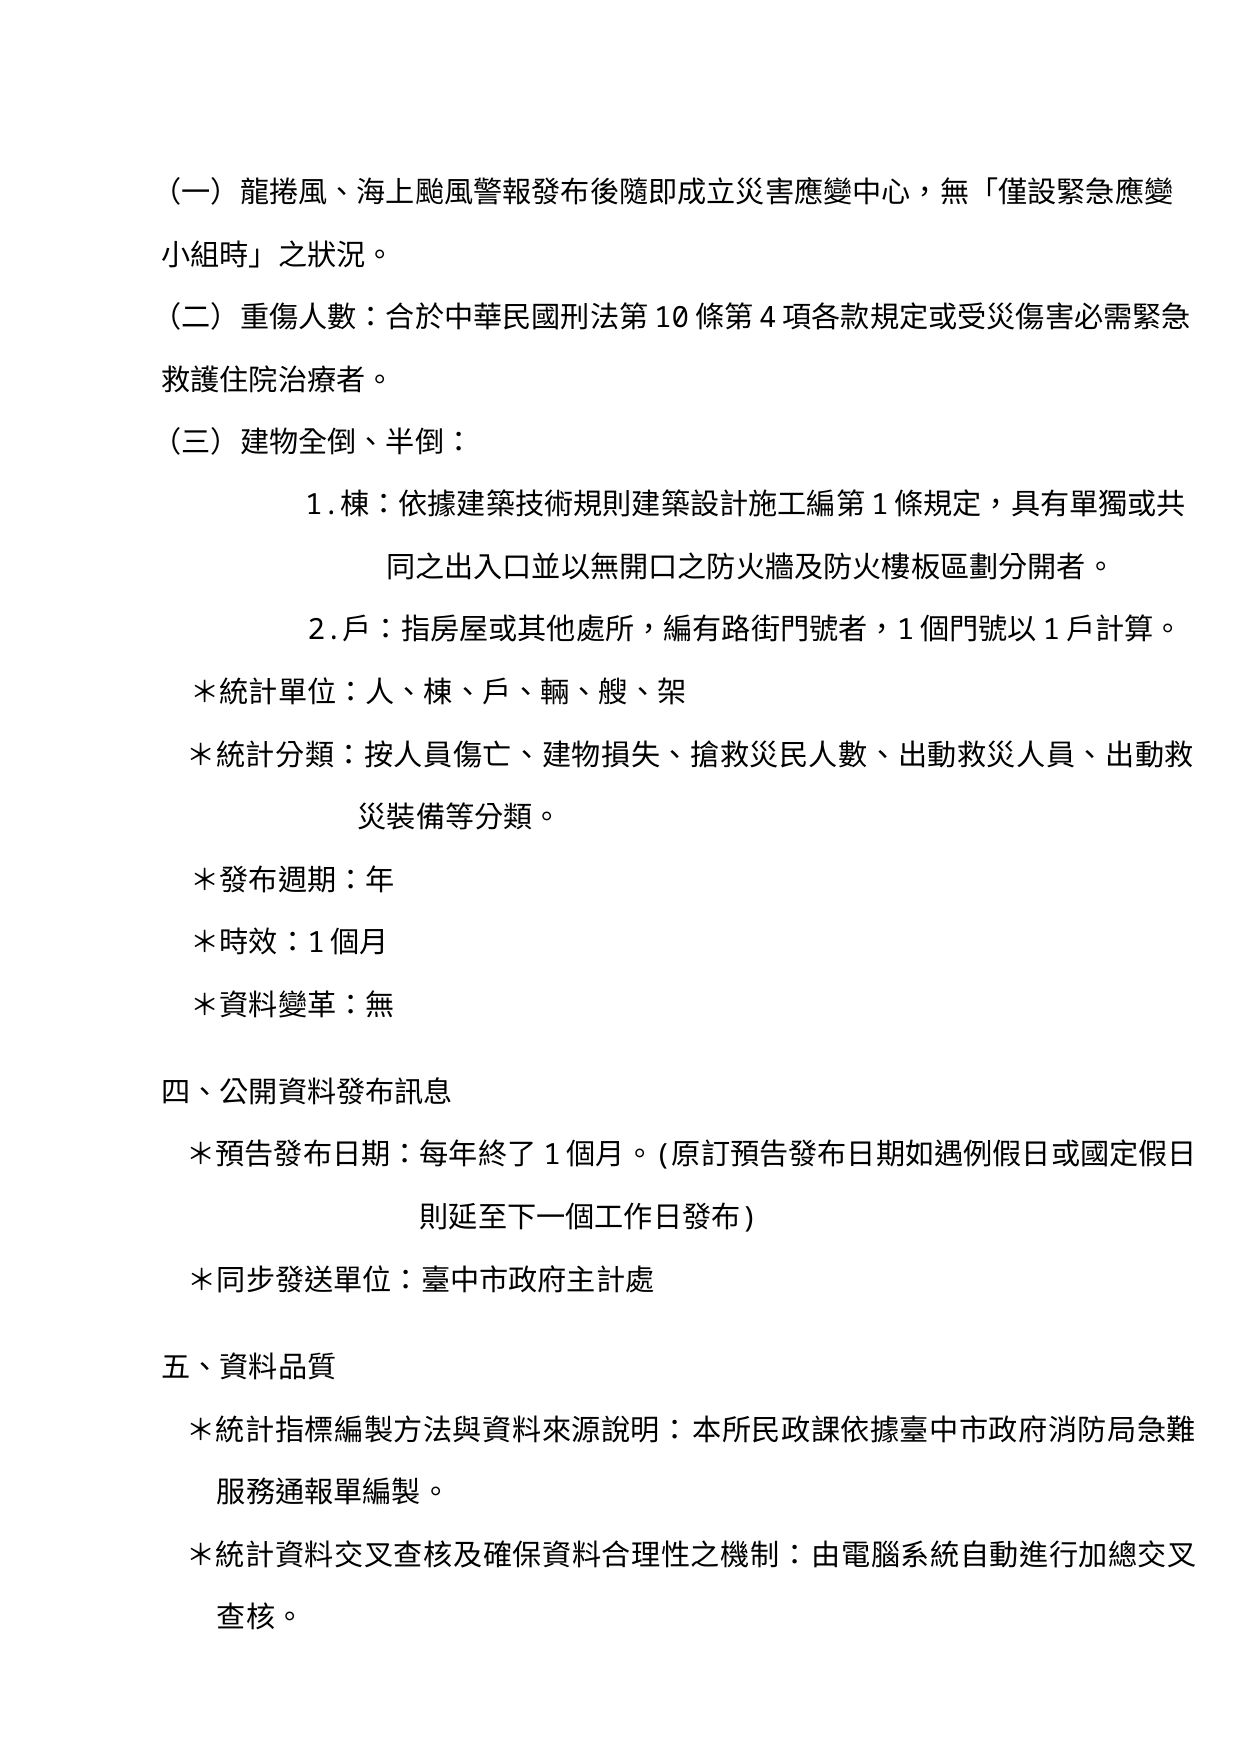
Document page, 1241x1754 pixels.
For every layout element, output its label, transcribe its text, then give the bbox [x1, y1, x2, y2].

table_header （一）龍捲風、海上颱風警報發布後隨即成立災害應變中心，無「僅設緊急應變小組時」之狀況。 （二）重傷人數：合於中華民國刑法第10條第4項各款規定或受災傷害必需緊急救護住院治療者。 （三）建物全倒、半倒： 1.棟：依據建築技術規則建築設計施工編第1條規定，具有單獨或共同之出入口並以無開口之防火牆及防火樓板區劃分開者。 2.戶：指房屋或其他處所，編有路街門號者，1個門號以1戶計算。 ＊統計單位：人、棟、戶、輛、艘、架 ＊統計分類：按人員傷亡、建物損失、搶救災民人數、出動救災人員、出動救災裝備等分類。 ＊發布週期：年 ＊時效：1個月 ＊資料變革：無 四、公開資料發布訊息 ＊預告發布日期：每年終了1個月。(原訂預告發布日期如遇例假日或國定假日則延至下一個工作日發布) ＊同步發送單位：臺中市政府主計處 五、資料品質 ＊統計指標編製方法與資料來源說明：本所民政課依據臺中市政府消防局急難服務通報單編製。 ＊統計資料交叉查核及確保資料合理性之機制：由電腦系統自動進行加總交叉查核。 [150, 148, 1209, 1636]
